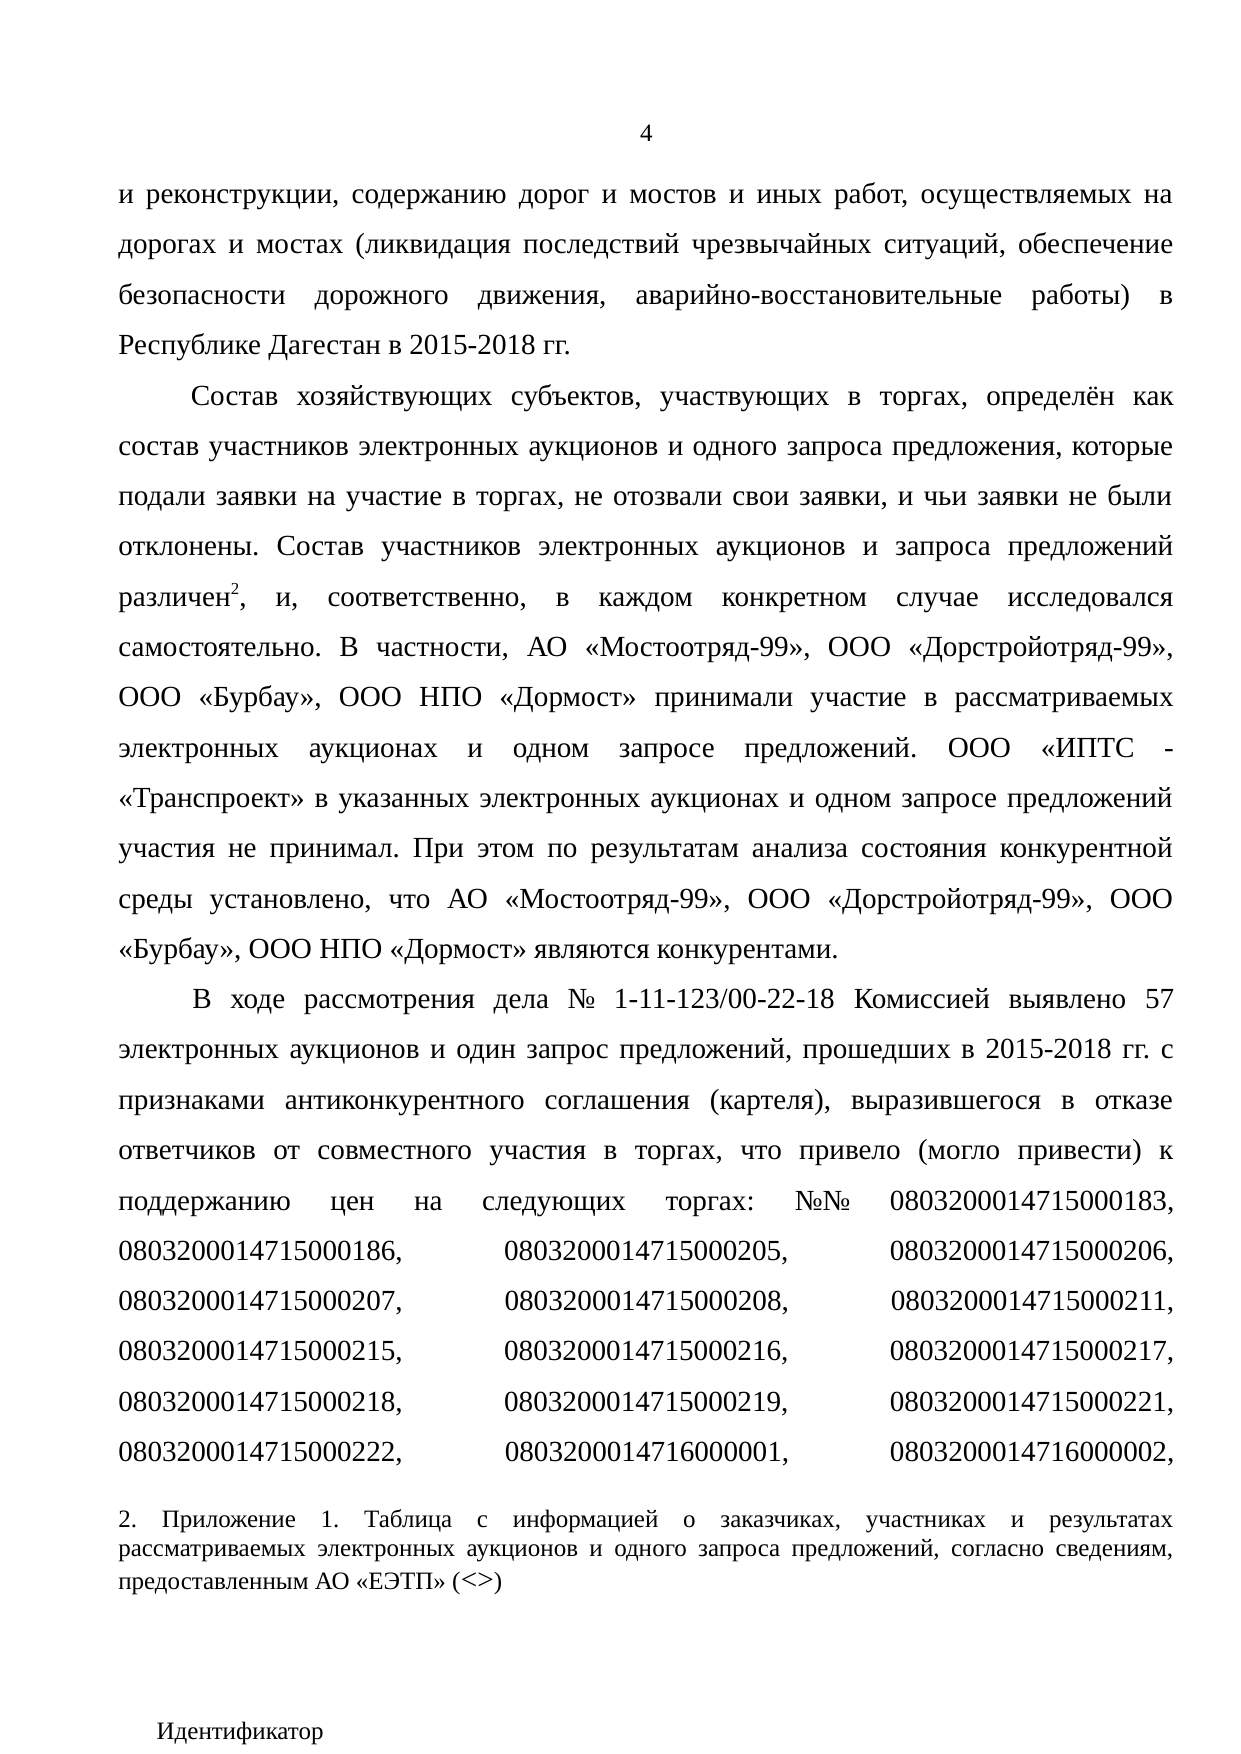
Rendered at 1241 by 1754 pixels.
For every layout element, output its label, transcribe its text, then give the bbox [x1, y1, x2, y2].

text и реконструкции, содержанию дорог и мостов и иных работ, осуществляемых на дорогах и мостах (ликвидация последствий чрезвычайных ситуаций, обеспечение безопасности дорожного движения, аварийно-восстановительные работы) в Республике Дагестан в 2015-2018 гг. [118, 176, 1174, 361]
text . Приложение 1. Таблица с информацией о заказчиках, участниках и результатах рассматриваемых электронных аукционов и одного запроса предложений, согласно сведениям, предоставленным АО «ЕЭТП» (<>) [118, 1504, 1174, 1595]
text Состав хозяйствующих субъектов, участвующих в торгах, определён как состав участников электронных аукционов и одного запроса предложения, которые подали заявки на участие в торгах, не отозвали свои заявки, и чьи заявки не были отклонены. Состав участников электронных аукционов и запроса предложений различен, и, соответственно, в каждом конкретном случае исследовался самостоятельно. В частности, АО «Мостоотряд-99», ООО «Дорстройотряд-99», ООО «Бурбау», ООО НПО «Дормост» принимали участие в рассматриваемых электронных аукционах и одном запросе предложений. ООО «ИПТС - «Транспроект» в указанных электронных аукционах и одном запросе предложений участия не принимал. При этом по результатам анализа состояния конкурентной среды установлено, что АО «Мостоотряд-99», ООО «Дорстройотряд-99», ООО «Бурбау», ООО НПО «Дормост» являются конкурентами. [118, 378, 1174, 964]
text В ходе рассмотрения дела № 1-11-123/00-22-18 Комиссией выявлено 57 электронных аукционов и один запрос предложений, прошедших в 2015-2018 гг. с признаками антиконкурентного соглашения (картеля), выразившегося в отказе ответчиков от совместного участия в торгах, что привело (могло привести) к поддержанию цен на следующих торгах: №№ 0803200014715000183, 0803200014715000186, 0803200014715000205, 0803200014715000206, 0803200014715000207, 0803200014715000208, 0803200014715000211, 0803200014715000215, 0803200014715000216, 0803200014715000217, 0803200014715000218, 0803200014715000219, 0803200014715000221, 0803200014715000222, 0803200014716000001, 0803200014716000002, [118, 981, 1174, 1468]
